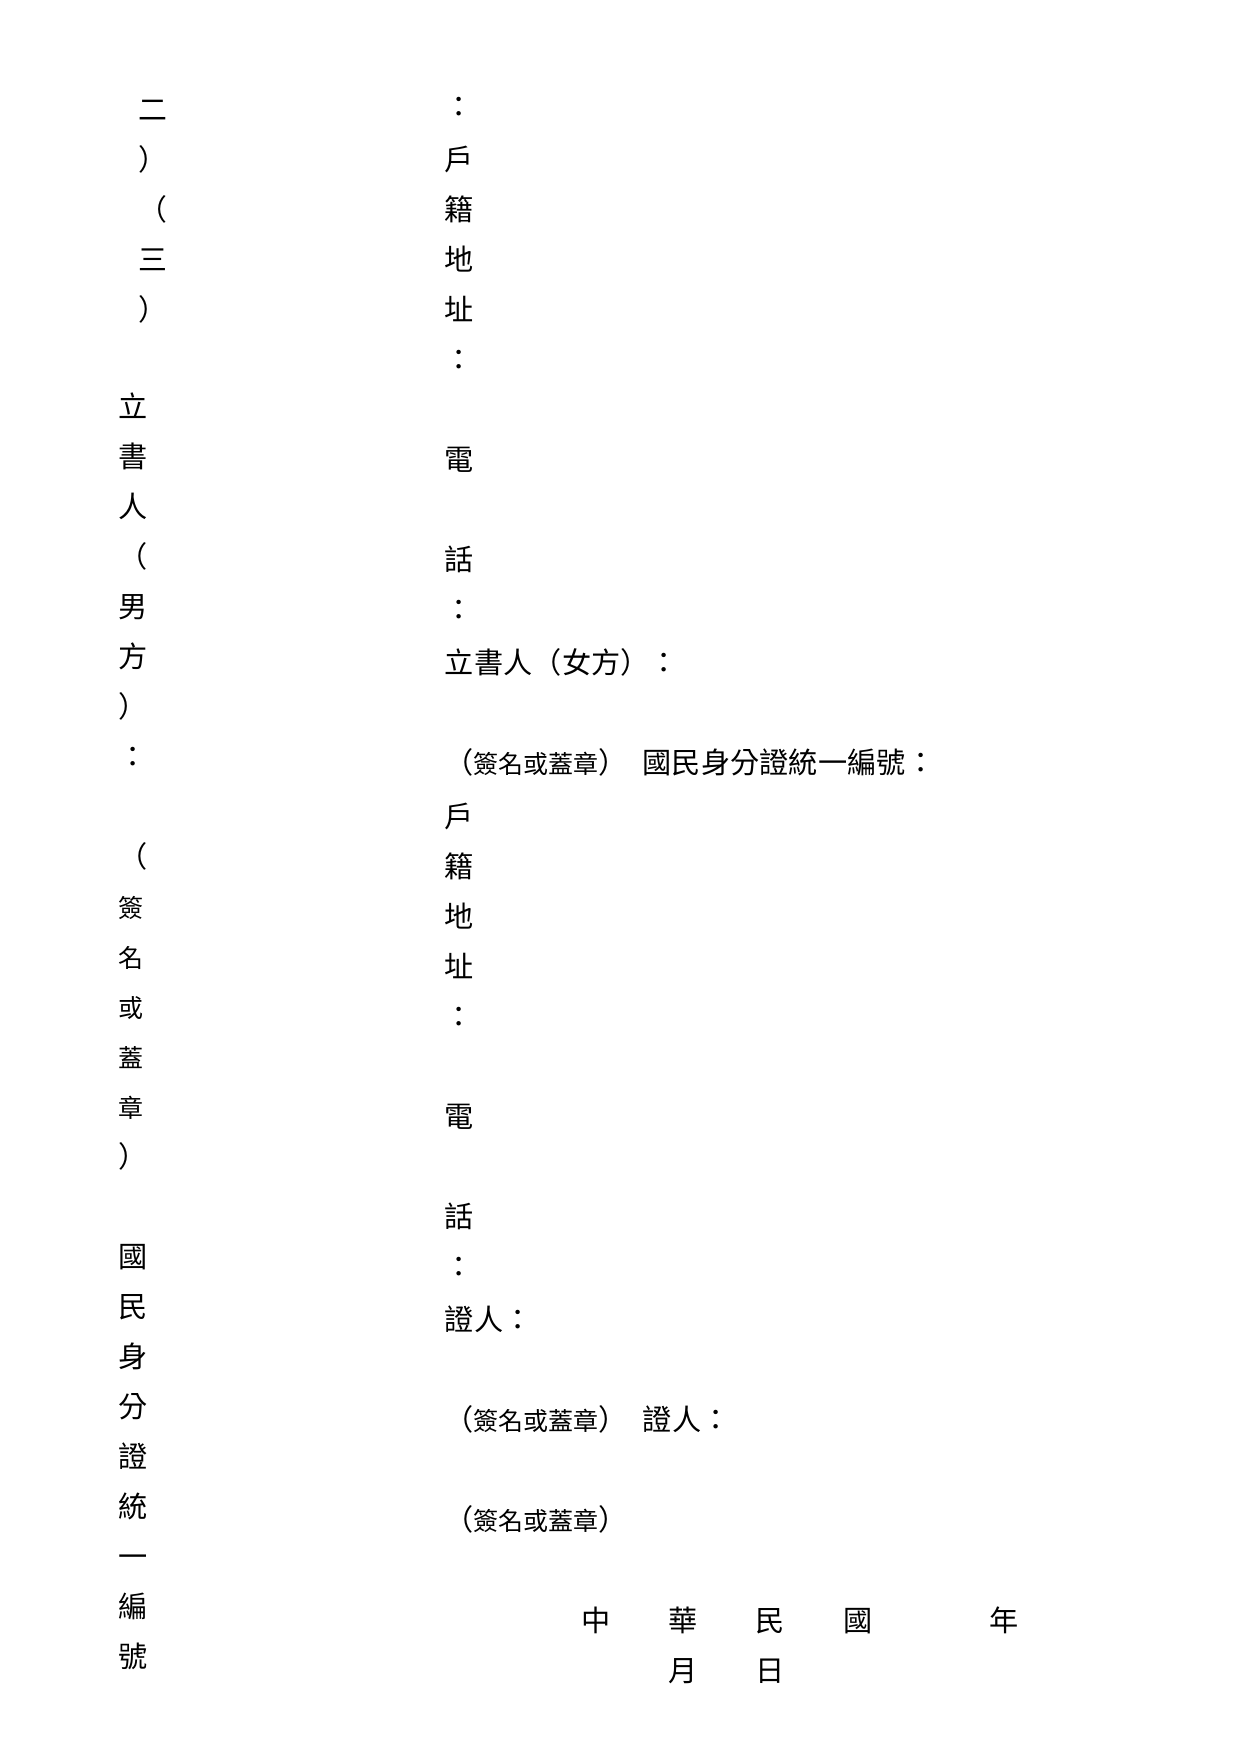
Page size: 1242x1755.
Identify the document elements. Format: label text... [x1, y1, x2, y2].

text 證人： （簽名或蓋章） 證人： （簽名或蓋章） [444, 1290, 911, 1540]
text 中 華 民 國 年 月 日 [444, 1591, 1038, 1691]
text 立書人（女方）： （簽名或蓋章） 國民身分證統一編號： [444, 634, 911, 784]
text 立書人（男方）： （簽名或蓋章） 國民身分證統一編號： [444, 77, 911, 127]
